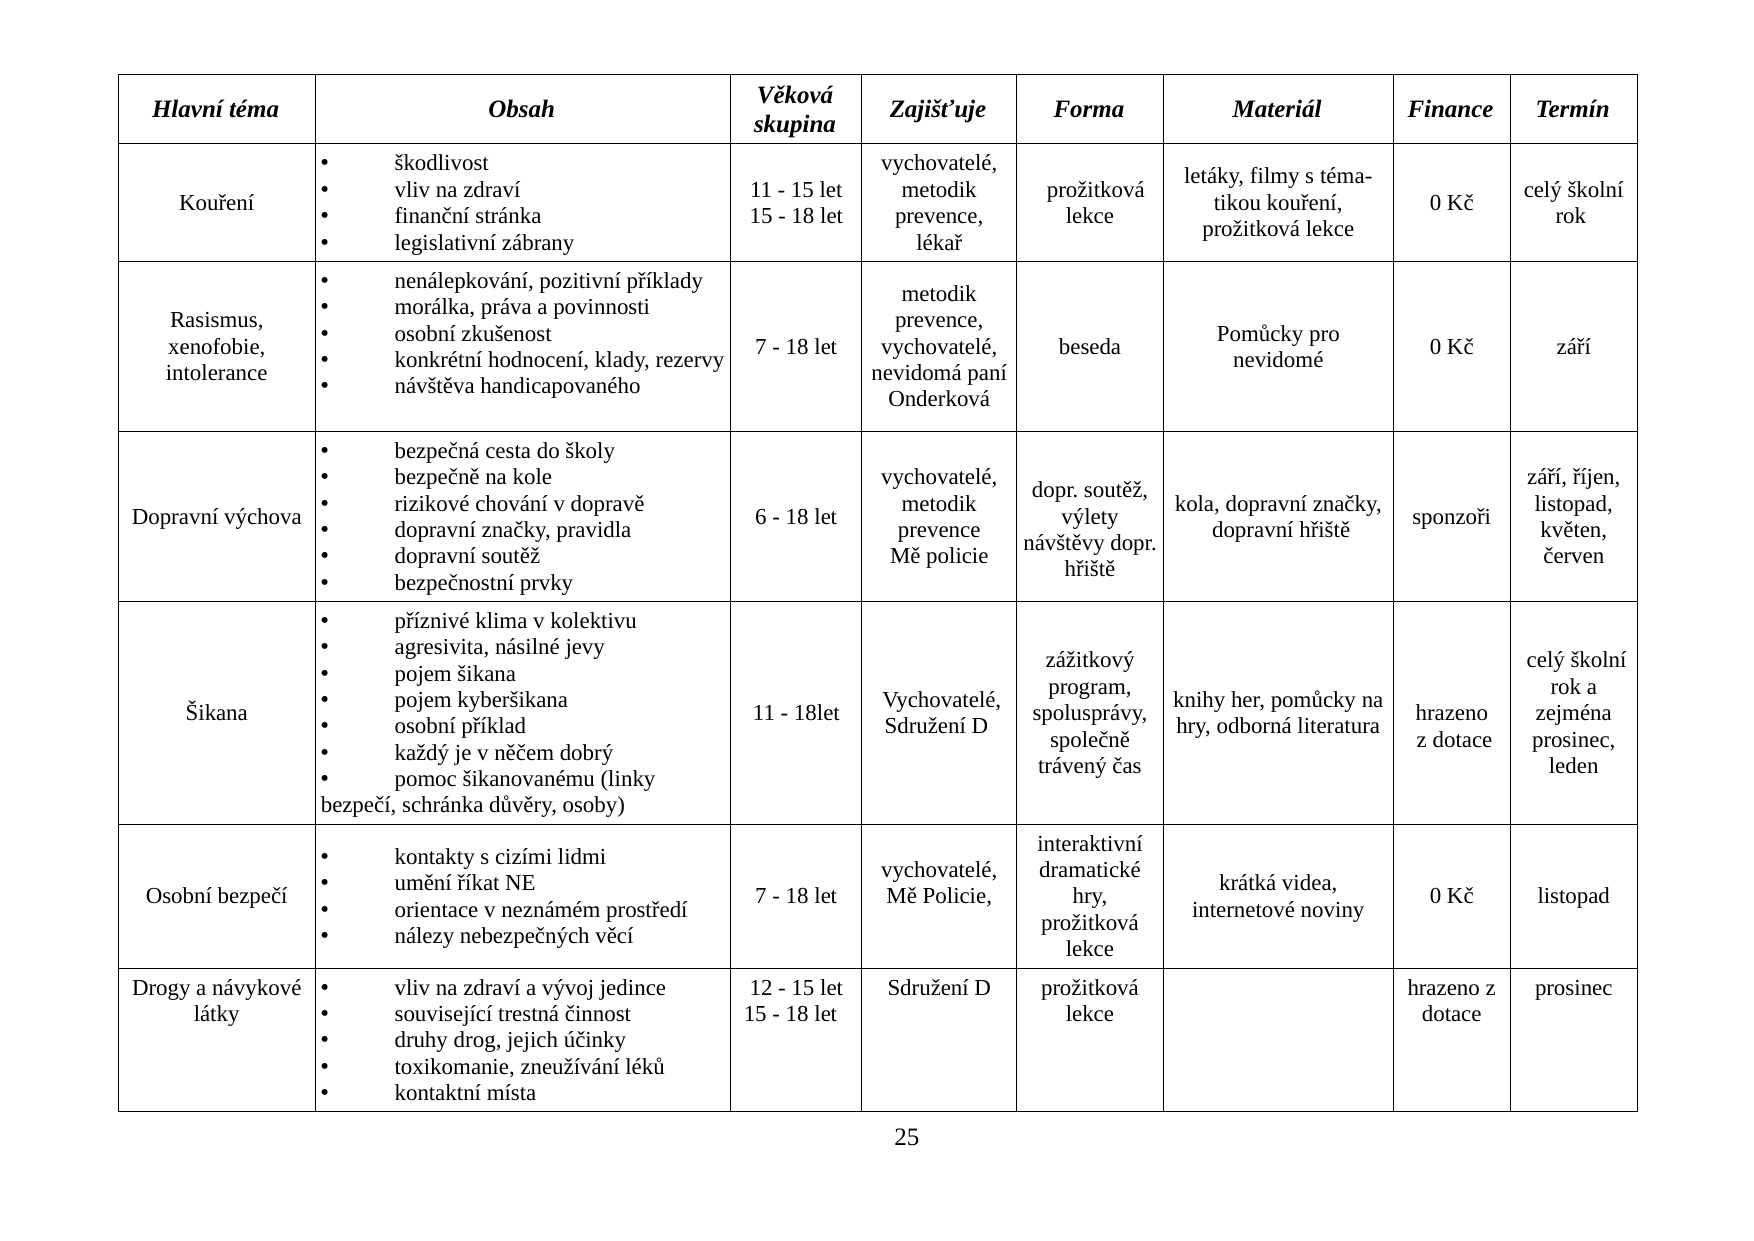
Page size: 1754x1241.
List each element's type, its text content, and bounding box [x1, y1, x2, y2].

table_cell září, říjen, listopad, květen, červen [1511, 432, 1637, 601]
table_cell hrazeno z dotace [1394, 969, 1510, 1111]
table_cell prožitková lekce [1017, 969, 1163, 1111]
table_cell prožitková lekce [1017, 144, 1163, 261]
table_cell vychovatelé, metodik prevence, lékař [862, 144, 1016, 261]
table_cell škodlivost vliv na zdraví finanční stránka legislativní zábrany [316, 144, 730, 261]
table_header Hlavní téma [119, 75, 315, 143]
table_cell září [1511, 262, 1637, 431]
table_cell 0 Kč [1394, 825, 1510, 967]
table_cell Drogy a návy­kové látky [119, 969, 315, 1111]
table_cell kola, dopravní značky, dopravní hřiště [1164, 432, 1393, 601]
table_cell Osobní bezpečí [119, 825, 315, 967]
table_cell letáky, filmy s téma­tikou kouření, prožitková lekce [1164, 144, 1393, 261]
table_cell 11 - 18let [731, 602, 861, 824]
table_header Obsah [316, 75, 730, 143]
table_cell vychovatelé, metodik prevence Mě policie [862, 432, 1016, 601]
table_header Zajišťuje [862, 75, 1016, 143]
table_cell dopr. soutěž, výlety návštěvy dopr. hřiště [1017, 432, 1163, 601]
table_cell 12 - 15 let 15 - 18 let [731, 969, 861, 1111]
table_cell kontakty s cizími lidmi umění říkat NE orientace v neznámém prostředí nálezy nebezpečných věcí [316, 825, 730, 967]
table_cell beseda [1017, 262, 1163, 431]
table_cell celý školní rok a zejména prosinec, leden [1511, 602, 1637, 824]
table_cell Rasismus, xenofobie, intolerance [119, 262, 315, 431]
table_cell Pomůcky pro nevidomé [1164, 262, 1393, 431]
table_cell hrazeno z dotace [1394, 602, 1510, 824]
table_cell 6 - 18 let [731, 432, 861, 601]
table_header Finance [1394, 75, 1510, 143]
table_cell Dopravní výchova [119, 432, 315, 601]
table_cell 7 - 18 let [731, 825, 861, 967]
table_cell interaktivní dramatické hry, prožitková lekce [1017, 825, 1163, 967]
table_cell [1164, 969, 1393, 1111]
table_cell příznivé klima v kolektivu agresivita, násilné jevy pojem šikana pojem kyberšikana osobní příklad každý je v něčem dobrý pomoc šikanovanému (linky bezpečí, schránka důvěry, osoby) [316, 602, 730, 824]
table_cell Sdružení D [862, 969, 1016, 1111]
table_cell Vychovatelé, Sdružení D [862, 602, 1016, 824]
table_header Forma [1017, 75, 1163, 143]
table_cell vychovatelé, Mě Policie, [862, 825, 1016, 967]
table_cell Kouření [119, 144, 315, 261]
table_header Věková skupina [731, 75, 861, 143]
table_cell 7 - 18 let [731, 262, 861, 431]
table_cell 0 Kč [1394, 262, 1510, 431]
table_cell prosinec [1511, 969, 1637, 1111]
table_header Materiál [1164, 75, 1393, 143]
table_cell 11 - 15 let 15 - 18 let [731, 144, 861, 261]
table_cell 0 Kč [1394, 144, 1510, 261]
table_cell bezpečná cesta do školy bezpečně na kole rizikové chování v dopravě dopravní značky, pravidla dopravní soutěž bezpečnostní prvky [316, 432, 730, 601]
table_cell sponzoři [1394, 432, 1510, 601]
table_cell krátká videa, internetové noviny [1164, 825, 1393, 967]
table_cell vliv na zdraví a vývoj jedince související trestná činnost druhy drog, jejich účinky toxikomanie, zneužívání léků kontaktní místa odmítání, asertivita [316, 969, 730, 1111]
table_cell metodik prevence, vychovatelé, nevidomá paní Onderková [862, 262, 1016, 431]
table_cell celý školní rok [1511, 144, 1637, 261]
table_cell Šikana [119, 602, 315, 824]
table_cell nenálepkování, pozitivní příklady morálka, práva a povinnosti osobní zkušenost konkrétní hodnocení, klady, rezervy návštěva handicapovaného [316, 262, 730, 431]
table_cell knihy her, pomůcky na hry, odborná literatura [1164, 602, 1393, 824]
table_cell listopad [1511, 825, 1637, 967]
table_header Termín [1511, 75, 1637, 143]
table_cell zážitkový program, spolusprávy, společně trávený čas [1017, 602, 1163, 824]
